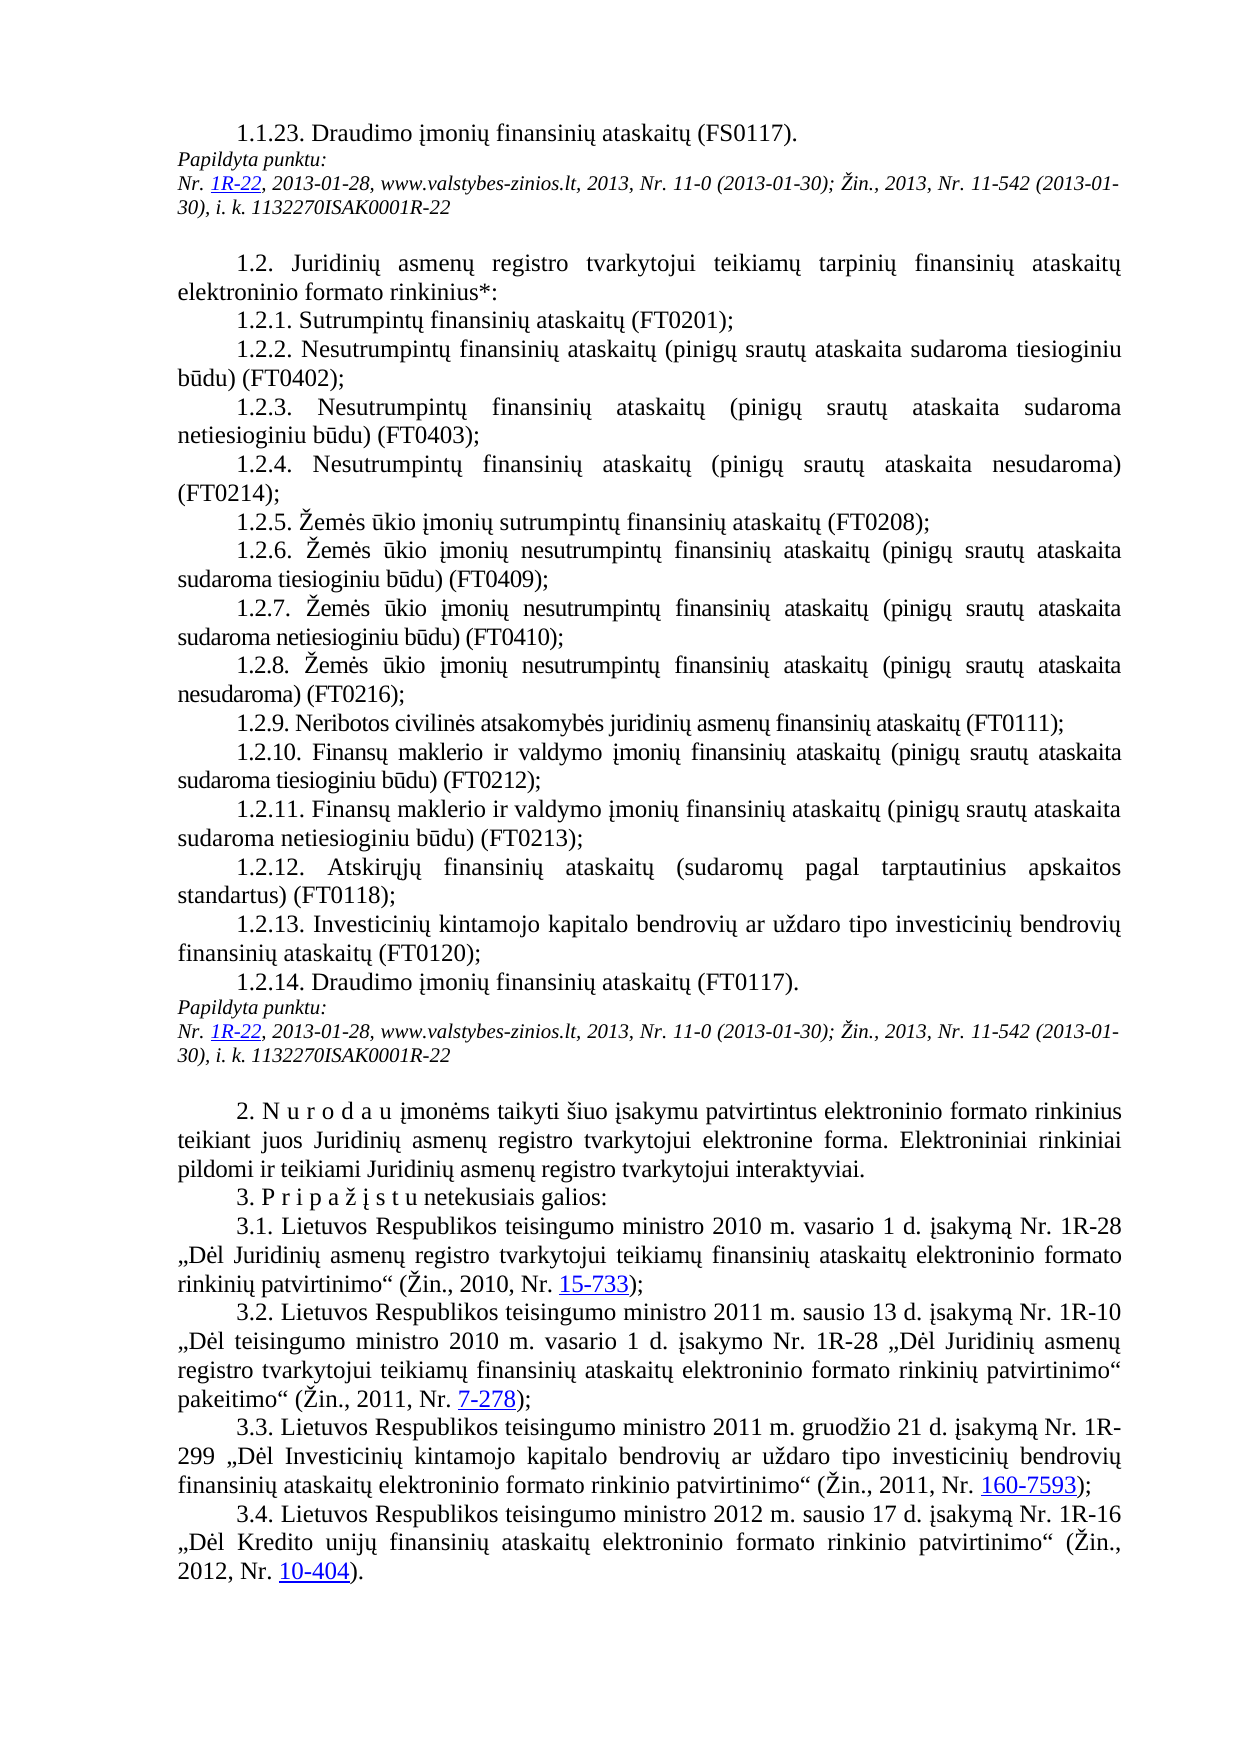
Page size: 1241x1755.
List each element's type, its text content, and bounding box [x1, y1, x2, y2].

text 3. P r i p a ž į s t u netekusiais galios: [177, 1182, 1122, 1211]
text 1.2.10. Finansų maklerio ir valdymo įmonių finansinių ataskaitų (pinigų srautų ataskaita sudaroma tiesioginiu būdu) (FT0212); [177, 737, 1122, 794]
text 1.1.23. Draudimo įmonių finansinių ataskaitų (FS0117). [177, 118, 1122, 147]
text 1.2.8. Žemės ūkio įmonių nesutrumpintų finansinių ataskaitų (pinigų srautų ataskaita nesudaroma) (FT0216); [177, 650, 1122, 708]
text 2. N u r o d a u įmonėms taikyti šiuo įsakymu patvirtintus elektroninio formato rinkinius teikiant juos Juridinių asmenų registro tvarkytojui elektronine forma. Elektroniniai rinkiniai pildomi ir teikiami Juridinių asmenų registro tvarkytojui interaktyviai. [177, 1096, 1122, 1182]
text 1.2.1. Sutrumpintų finansinių ataskaitų (FT0201); [177, 305, 1122, 334]
text 1.2.7. Žemės ūkio įmonių nesutrumpintų finansinių ataskaitų (pinigų srautų ataskaita sudaroma netiesioginiu būdu) (FT0410); [177, 593, 1122, 650]
text 3.2. Lietuvos Respublikos teisingumo ministro 2011 m. sausio 13 d. įsakymą Nr. 1R-10 „Dėl teisingumo ministro 2010 m. vasario 1 d. įsakymo Nr. 1R-28 „Dėl Juridinių asmenų registro tvarkytojui teikiamų finansinių ataskaitų elektroninio formato rinkinių patvirtinimo“ pakeitimo“ (Žin., 2011, Nr. 7-278); [177, 1297, 1122, 1412]
text 1.2.5. Žemės ūkio įmonių sutrumpintų finansinių ataskaitų (FT0208); [177, 507, 1122, 535]
text 1.2.4. Nesutrumpintų finansinių ataskaitų (pinigų srautų ataskaita nesudaroma) (FT0214); [177, 449, 1122, 507]
text 1.2.12. Atskirųjų finansinių ataskaitų (sudaromų pagal tarptautinius apskaitos standartus) (FT0118); [177, 852, 1122, 909]
text 1.2.14. Draudimo įmonių finansinių ataskaitų (FT0117). [177, 967, 1122, 995]
text Papildyta punktu: [177, 147, 1122, 171]
text Nr. 1R-22, 2013-01-28, www.valstybes-zinios.lt, 2013, Nr. 11-0 (2013-01-30); Žin., 2013, Nr. 11-542 (2013-01-30), i. k. 1132270ISAK0001R-22 [177, 1019, 1122, 1067]
text 3.4. Lietuvos Respublikos teisingumo ministro 2012 m. sausio 17 d. įsakymą Nr. 1R-16 „Dėl Kredito unijų finansinių ataskaitų elektroninio formato rinkinio patvirtinimo“ (Žin., 2012, Nr. 10-404). [177, 1499, 1122, 1585]
text 1.2.9. Neribotos civilinės atsakomybės juridinių asmenų finansinių ataskaitų (FT0111); [177, 708, 1122, 737]
text Papildyta punktu: [177, 995, 1122, 1019]
text Nr. 1R-22, 2013-01-28, www.valstybes-zinios.lt, 2013, Nr. 11-0 (2013-01-30); Žin., 2013, Nr. 11-542 (2013-01-30), i. k. 1132270ISAK0001R-22 [177, 171, 1122, 219]
text 1.2.2. Nesutrumpintų finansinių ataskaitų (pinigų srautų ataskaita sudaroma tiesioginiu būdu) (FT0402); [177, 334, 1122, 392]
text 3.3. Lietuvos Respublikos teisingumo ministro 2011 m. gruodžio 21 d. įsakymą Nr. 1R-299 „Dėl Investicinių kintamojo kapitalo bendrovių ar uždaro tipo investicinių bendrovių finansinių ataskaitų elektroninio formato rinkinio patvirtinimo“ (Žin., 2011, Nr. 160-7593); [177, 1412, 1122, 1499]
text 1.2.11. Finansų maklerio ir valdymo įmonių finansinių ataskaitų (pinigų srautų ataskaita sudaroma netiesioginiu būdu) (FT0213); [177, 794, 1122, 852]
text 1.2. Juridinių asmenų registro tvarkytojui teikiamų tarpinių finansinių ataskaitų elektroninio formato rinkinius*: [177, 248, 1122, 305]
text 1.2.13. Investicinių kintamojo kapitalo bendrovių ar uždaro tipo investicinių bendrovių finansinių ataskaitų (FT0120); [177, 909, 1122, 967]
text 3.1. Lietuvos Respublikos teisingumo ministro 2010 m. vasario 1 d. įsakymą Nr. 1R-28 „Dėl Juridinių asmenų registro tvarkytojui teikiamų finansinių ataskaitų elektroninio formato rinkinių patvirtinimo“ (Žin., 2010, Nr. 15-733); [177, 1211, 1122, 1297]
text 1.2.3. Nesutrumpintų finansinių ataskaitų (pinigų srautų ataskaita sudaroma netiesioginiu būdu) (FT0403); [177, 392, 1122, 449]
text 1.2.6. Žemės ūkio įmonių nesutrumpintų finansinių ataskaitų (pinigų srautų ataskaita sudaroma tiesioginiu būdu) (FT0409); [177, 535, 1122, 593]
